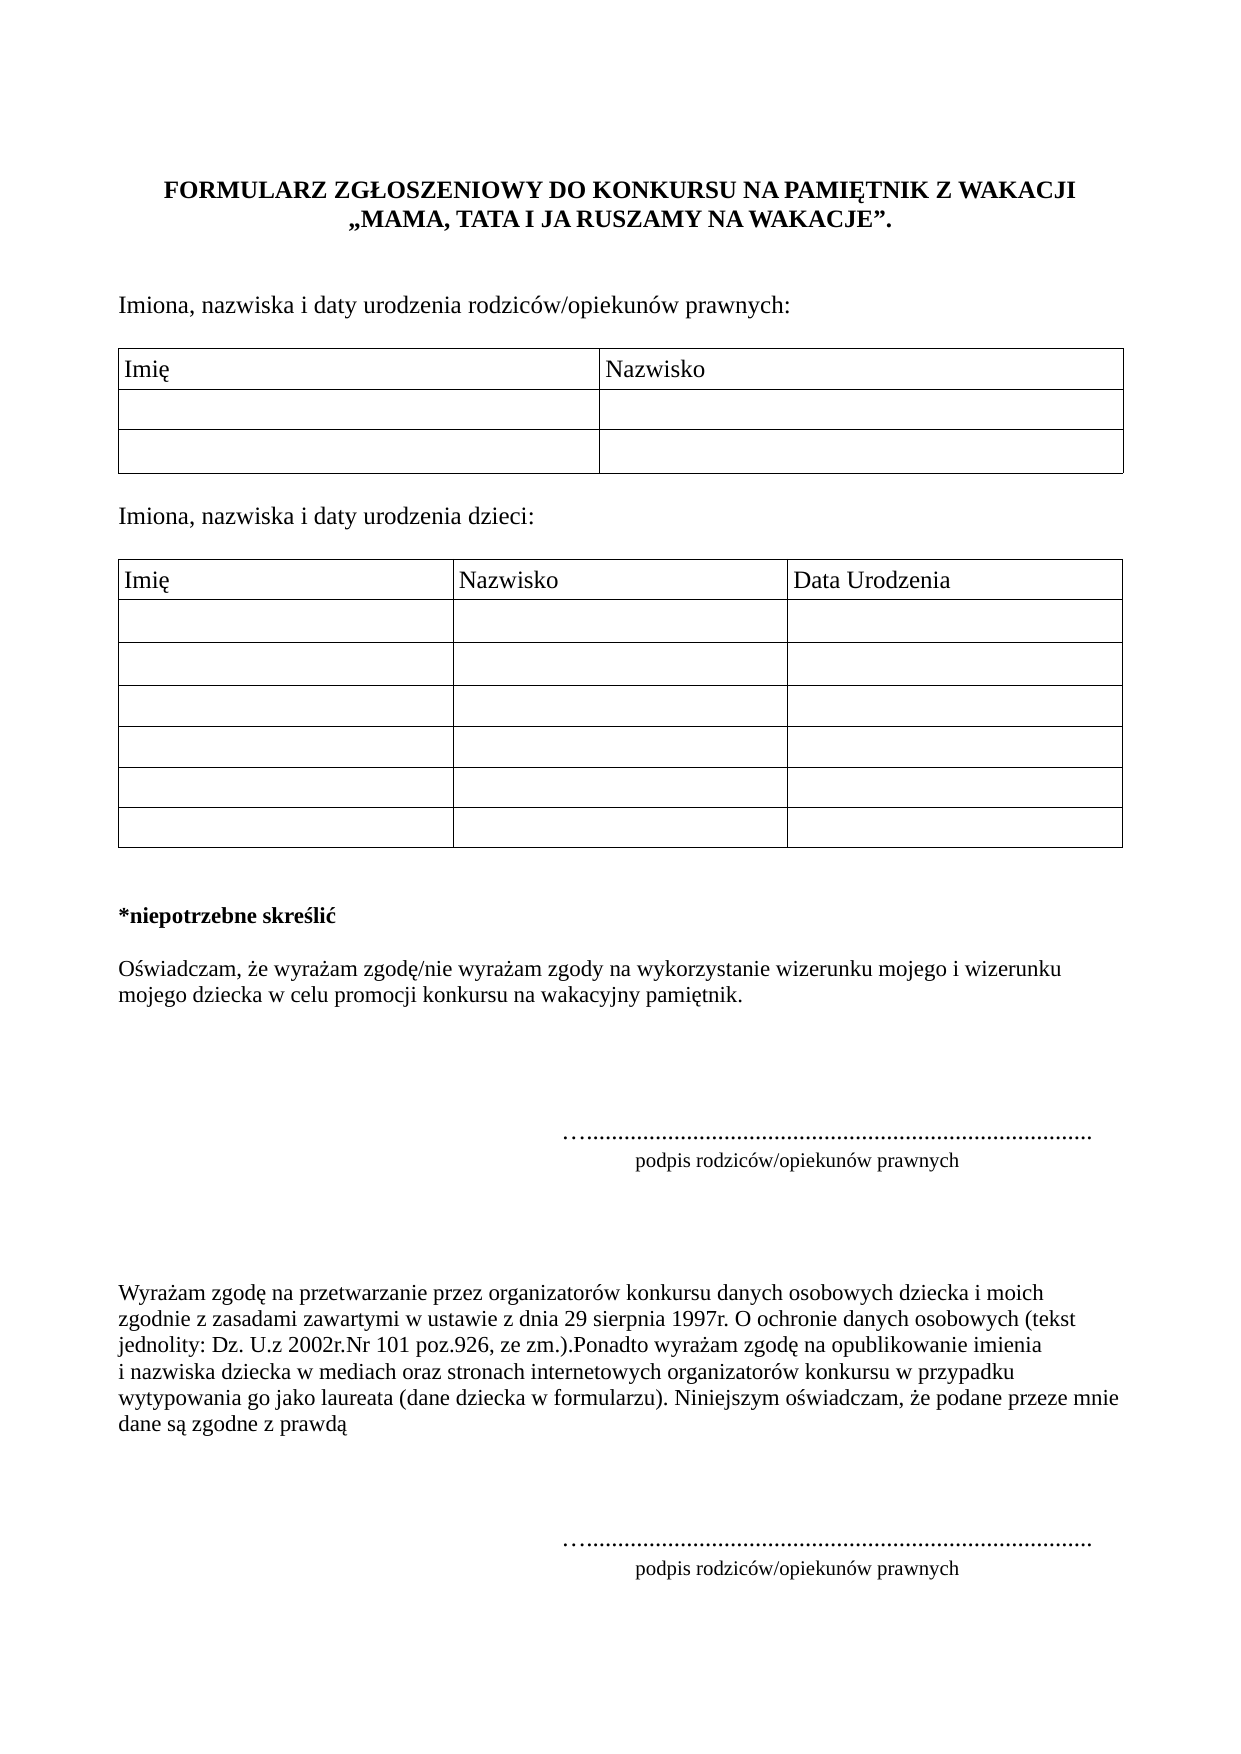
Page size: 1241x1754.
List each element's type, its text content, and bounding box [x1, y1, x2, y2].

table_header Nazwisko [454, 560, 787, 599]
table_header Nazwisko [600, 349, 1123, 388]
table_cell [119, 727, 453, 767]
text *niepotrzebne skreślić [118, 902, 1122, 929]
table_cell [788, 727, 1122, 767]
table_cell [454, 643, 787, 685]
text Oświadczam, że wyrażam zgodę/nie wyrażam zgody na wykorzystanie wizerunku mojego i wizerunku mojego dziecka w celu promocji konkursu na wakacyjny pamiętnik. [118, 955, 1122, 1008]
text …................................................................................. [118, 1116, 1122, 1144]
table_cell [119, 643, 453, 685]
text podpis rodziców/opiekunów prawnych [118, 1144, 1122, 1173]
table_cell [454, 686, 787, 726]
table_header Imię [119, 349, 599, 388]
table_cell [119, 430, 599, 472]
table_cell [454, 727, 787, 767]
table_cell [119, 686, 453, 726]
table_cell [119, 808, 453, 847]
table_cell [119, 600, 453, 642]
text Imiona, nazwiska i daty urodzenia dzieci: [118, 501, 1122, 530]
table_header Imię [119, 560, 453, 599]
table_cell [454, 808, 787, 847]
table_cell [788, 768, 1122, 807]
table_cell [600, 390, 1123, 429]
table_cell [788, 600, 1122, 642]
table_cell [600, 430, 1123, 472]
text …................................................................................. [118, 1523, 1122, 1552]
table_cell [788, 643, 1122, 685]
table_cell [119, 390, 599, 429]
table_cell [454, 600, 787, 642]
table_header Data Urodzenia [788, 560, 1122, 599]
table_cell [454, 768, 787, 807]
text FORMULARZ ZGŁOSZENIOWY DO KONKURSU NA PAMIĘTNIK Z WAKACJI „MAMA, TATA I JA RUSZAMY NA WAKACJE”. [118, 176, 1122, 233]
table_cell [788, 686, 1122, 726]
text podpis rodziców/opiekunów prawnych [118, 1552, 1122, 1581]
table_cell [788, 808, 1122, 847]
text Imiona, nazwiska i daty urodzenia rodziców/opiekunów prawnych: [118, 291, 1122, 319]
table_cell [119, 768, 453, 807]
text Wyrażam zgodę na przetwarzanie przez organizatorów konkursu danych osobowych dziecka i moich zgodnie z zasadami zawartymi w ustawie z dnia 29 sierpnia 1997r. O ochronie danych osobowych (tekst jednolity: Dz. U.z 2002r.Nr 101 poz.926, ze zm.).Ponadto wyrażam zgodę na opublikowanie imienia i nazwiska dziecka w mediach oraz stronach internetowych organizatorów konkursu w przypadku wytypowania go jako laureata (dane dziecka w formularzu). Niniejszym oświadczam, że podane przeze mnie dane są zgodne z prawdą [118, 1279, 1122, 1437]
